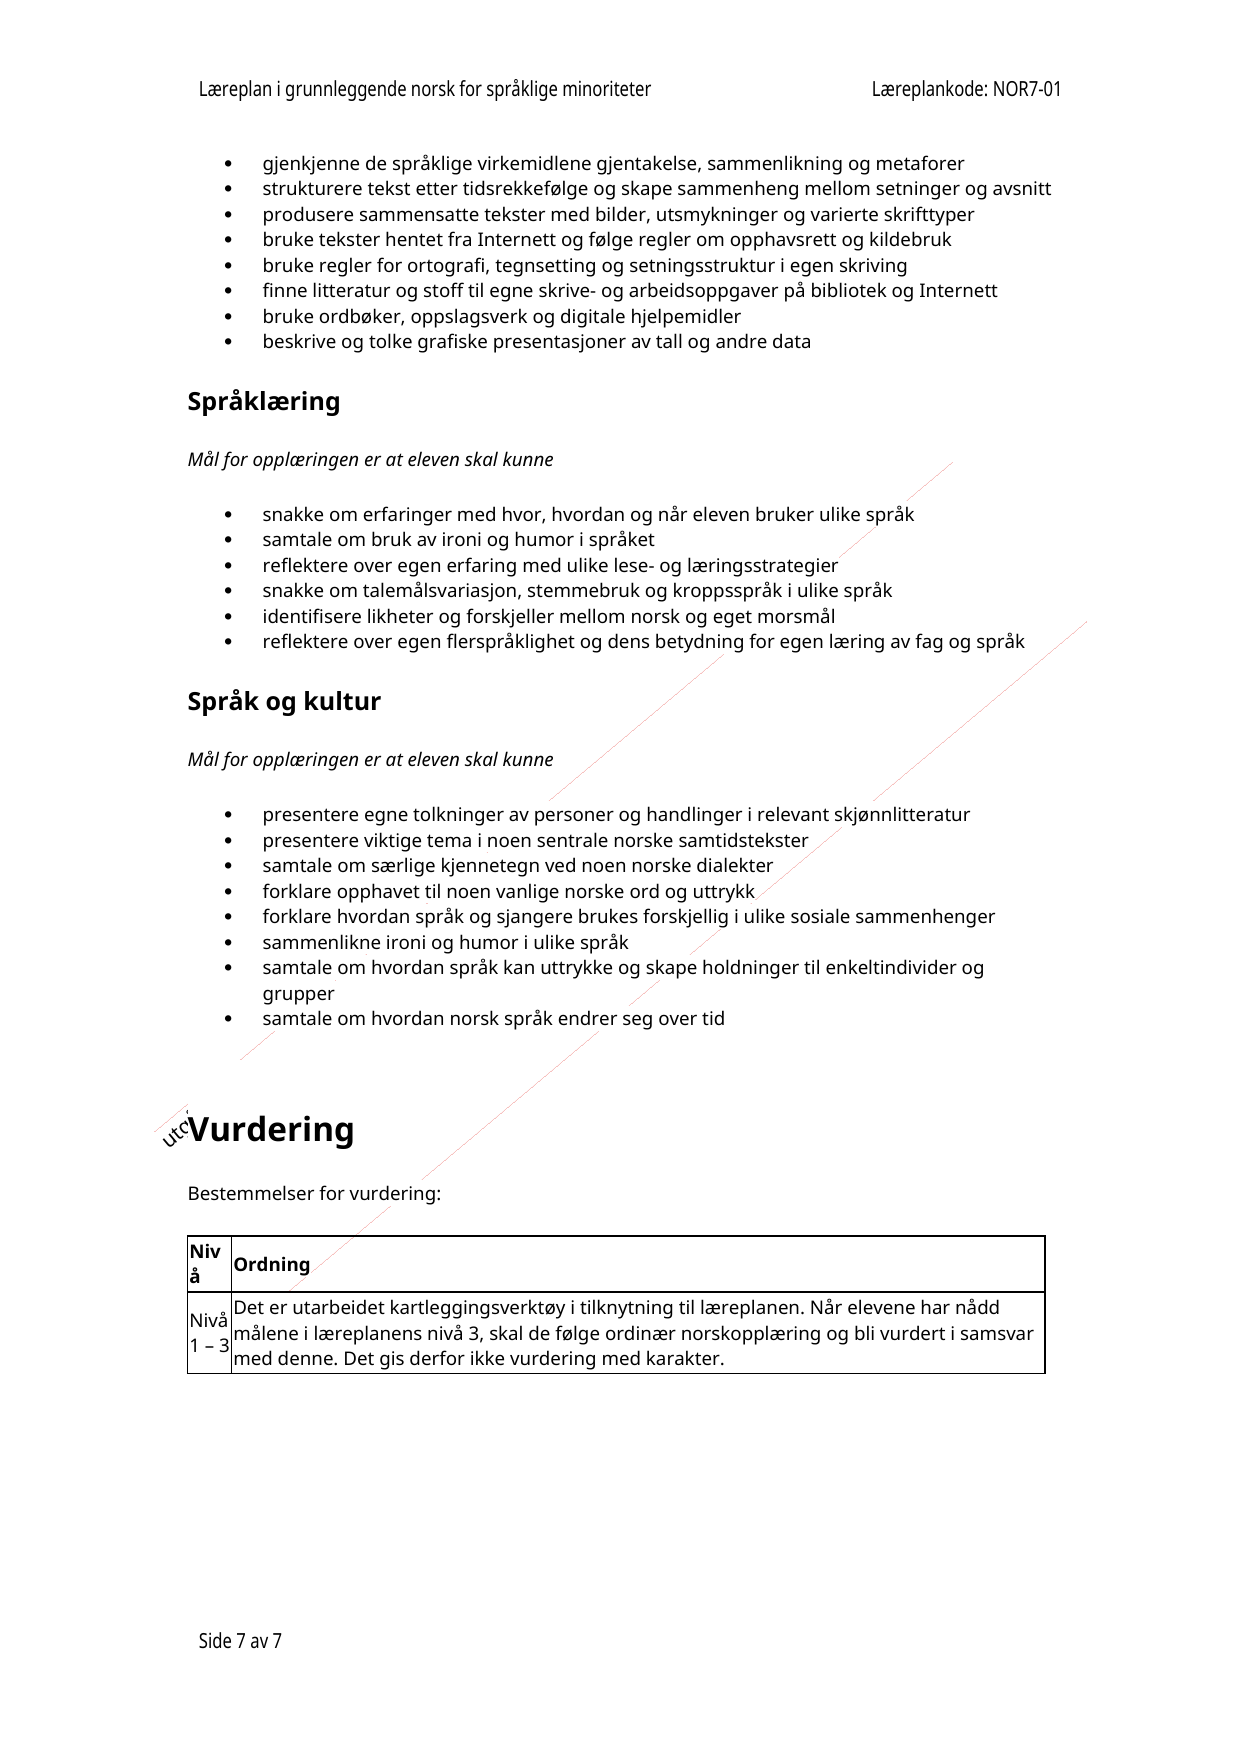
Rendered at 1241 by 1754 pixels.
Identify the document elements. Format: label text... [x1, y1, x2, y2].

list beskrive og tolke grafiske presentasjoner av tall og andre data [812, 329, 1053, 354]
text Mål for opplæringen er at eleven skal kunne [561, 447, 1053, 472]
list samtale om bruk av ironi og humor i språket [655, 527, 873, 552]
list sammenlikne ironi og humor i ulike språk [629, 929, 719, 954]
table_header Ordning [291, 1237, 1044, 1291]
list forklare hvordan språk og sjangere brukes forskjellig i ulike sosiale sammenhenger [752, 903, 1053, 929]
list samtale om hvordan språk kan uttrykke og skape holdninger til enkeltindivider og grupper [335, 980, 658, 1006]
list samtale om særlige kjennetegn ved noen norske dialekter [488, 852, 810, 878]
list samtale om særlige kjennetegn ved noen norske dialekter [225, 852, 486, 878]
list bruke tekster hentet fra Internett og følge regler om opphavsrett og kildebruk [952, 227, 1053, 252]
list samtale om bruk av ironi og humor i språket [225, 527, 263, 552]
table_cell Nivå 1 – 3 [188, 1293, 231, 1372]
list samtale om særlige kjennetegn ved noen norske dialekter [783, 852, 1053, 878]
list presentere egne tolkninger av personer og handlinger i relevant skjønnlitteratur [971, 801, 1053, 827]
list sammenlikne ironi og humor i ulike språk [225, 929, 263, 954]
list sammenlikne ironi og humor i ulike språk [692, 929, 1053, 954]
text Mål for opplæringen er at eleven skal kunne [561, 747, 611, 772]
table_header Ordning [232, 1237, 352, 1291]
subtitle Vurdering [364, 1060, 562, 1151]
list snakke om erfaringer med hvor, hvordan og når eleven bruker ulike språk [915, 501, 1053, 527]
list bruke ordbøker, oppslagsverk og digitale hjelpemidler [742, 303, 1053, 329]
list presentere viktige tema i noen sentrale norske samtidstekster [814, 827, 1053, 852]
list gjenkjenne de språklige virkemidlene gjentakelse, sammenlikning og metaforer [965, 150, 1053, 176]
subtitle Språk og kultur [187, 683, 687, 718]
list reflektere over egen erfaring med ulike lese- og læringsstrategier [839, 552, 1053, 578]
list samtale om hvordan språk kan uttrykke og skape holdninger til enkeltindivider og grupper [225, 954, 365, 1006]
list samtale om hvordan språk kan uttrykke og skape holdninger til enkeltindivider og grupper [630, 954, 1053, 1006]
text Bestemmelser for vurdering: [441, 1180, 1053, 1206]
list bruke regler for ortografi, tegnsetting og setningsstruktur i egen skriving [908, 252, 1053, 278]
list produsere sammensatte tekster med bilder, utsmykninger og varierte skrifttyper [975, 201, 1053, 227]
text Mål for opplæringen er at eleven skal kunne [909, 747, 1053, 772]
list samtale om hvordan norsk språk endrer seg over tid [726, 1006, 1053, 1031]
subtitle [973, 683, 1053, 718]
subtitle Vurdering [457, 1060, 1053, 1151]
text Mål for opplæringen er at eleven skal kunne [585, 747, 935, 772]
subtitle [649, 683, 1012, 718]
list samtale om bruk av ironi og humor i språket [847, 527, 1053, 552]
subtitle Språklæring [341, 383, 1053, 417]
list snakke om talemålsvariasjon, stemmebruk og kroppsspråk i ulike språk [893, 578, 1053, 603]
list forklare opphavet til noen vanlige norske ord og uttrykk [755, 878, 1053, 903]
list identifisere likheter og forskjeller mellom norsk og eget morsmål [836, 603, 1053, 629]
list forklare hvordan språk og sjangere brukes forskjellig i ulike sosiale sammenhenger [225, 903, 425, 929]
